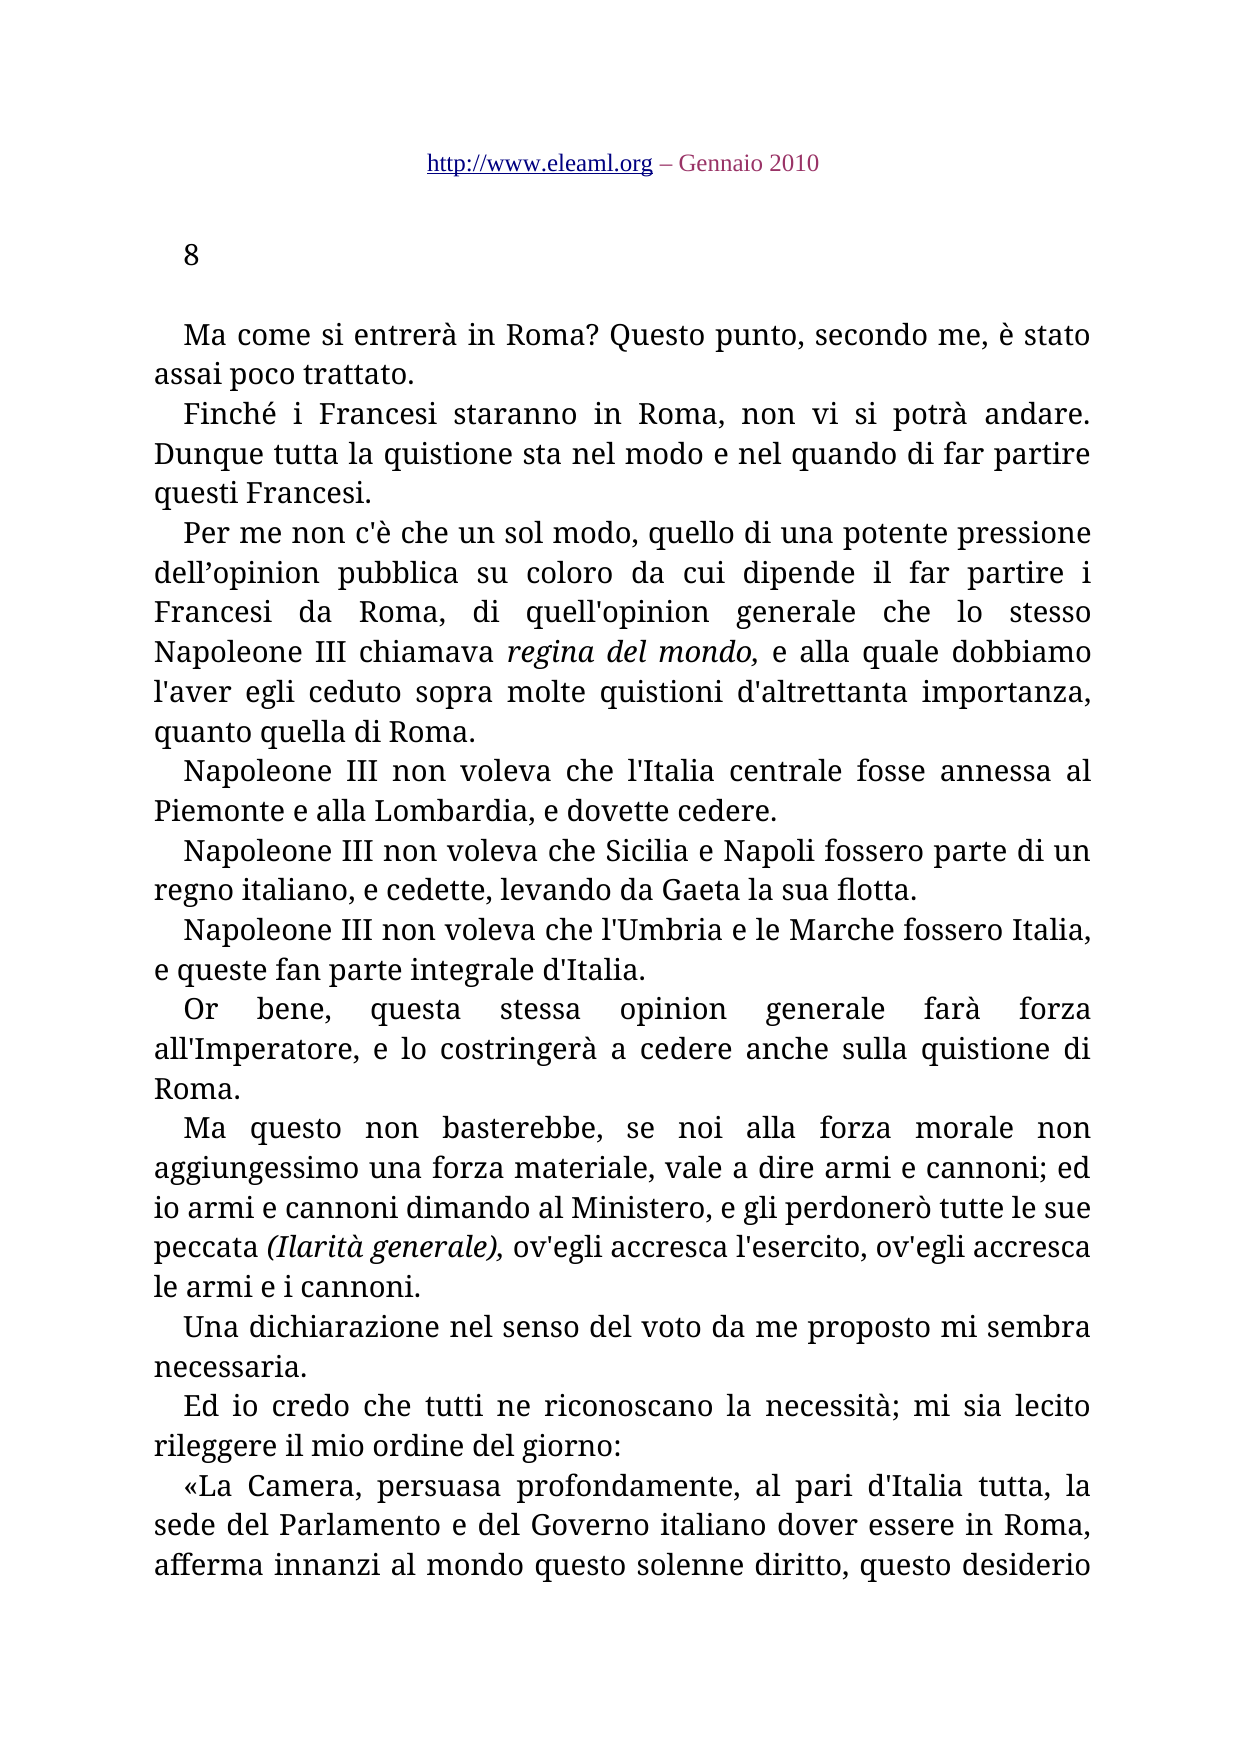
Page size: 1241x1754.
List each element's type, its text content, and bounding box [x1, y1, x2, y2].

text Una dichiarazione nel senso del voto da me proposto mi sembra necessaria. [153, 1306, 1092, 1386]
text Napoleone III non voleva che l'Umbria e le Marche fossero Italia, e queste fan parte integrale d'Italia. [153, 909, 1092, 989]
text 8 [153, 234, 1092, 274]
text «La Camera, persuasa profondamente, al pari d'Italia tutta, la sede del Parlamento e del Governo italiano dover essere in Roma, afferma innanzi al mondo questo solenne diritto, questo desiderio [153, 1465, 1092, 1584]
text Finché i Francesi staranno in Roma, non vi si potrà andare. Dunque tutta la quistione sta nel modo e nel quando di far partire questi Francesi. [153, 393, 1092, 512]
text Ma come si entrerà in Roma? Questo punto, secondo me, è stato assai poco trattato. [153, 314, 1092, 393]
text Ma questo non basterebbe, se noi alla forza morale non aggiungessimo una forza materiale, vale a dire armi e cannoni; ed io armi e cannoni dimando al Ministero, e gli perdonerò tutte le sue peccata (Ilarità generale), ov'egli accresca l'esercito, ov'egli accresca le armi e i cannoni. [153, 1108, 1092, 1306]
text Ed io credo che tutti ne riconoscano la necessità; mi sia lecito rileggere il mio ordine del giorno: [153, 1386, 1092, 1465]
text Per me non c'è che un sol modo, quello di una potente pressione dell’opinion pubblica su coloro da cui dipende il far partire i Francesi da Roma, di quell'opinion generale che lo stesso Napoleone III chiamava regina del mondo, e alla quale dobbiamo l'aver egli ceduto sopra molte quistioni d'altrettanta importanza, quanto quella di Roma. [153, 512, 1092, 751]
text Napoleone III non voleva che Sicilia e Napoli fossero parte di un regno italiano, e cedette, levando da Gaeta la sua flotta. [153, 830, 1092, 909]
text Or bene, questa stessa opinion generale farà forza all'Imperatore, e lo costringerà a cedere anche sulla quistione di Roma. [153, 989, 1092, 1108]
text Napoleone III non voleva che l'Italia centrale fosse annessa al Piemonte e alla Lombardia, e dovette cedere. [153, 751, 1092, 830]
